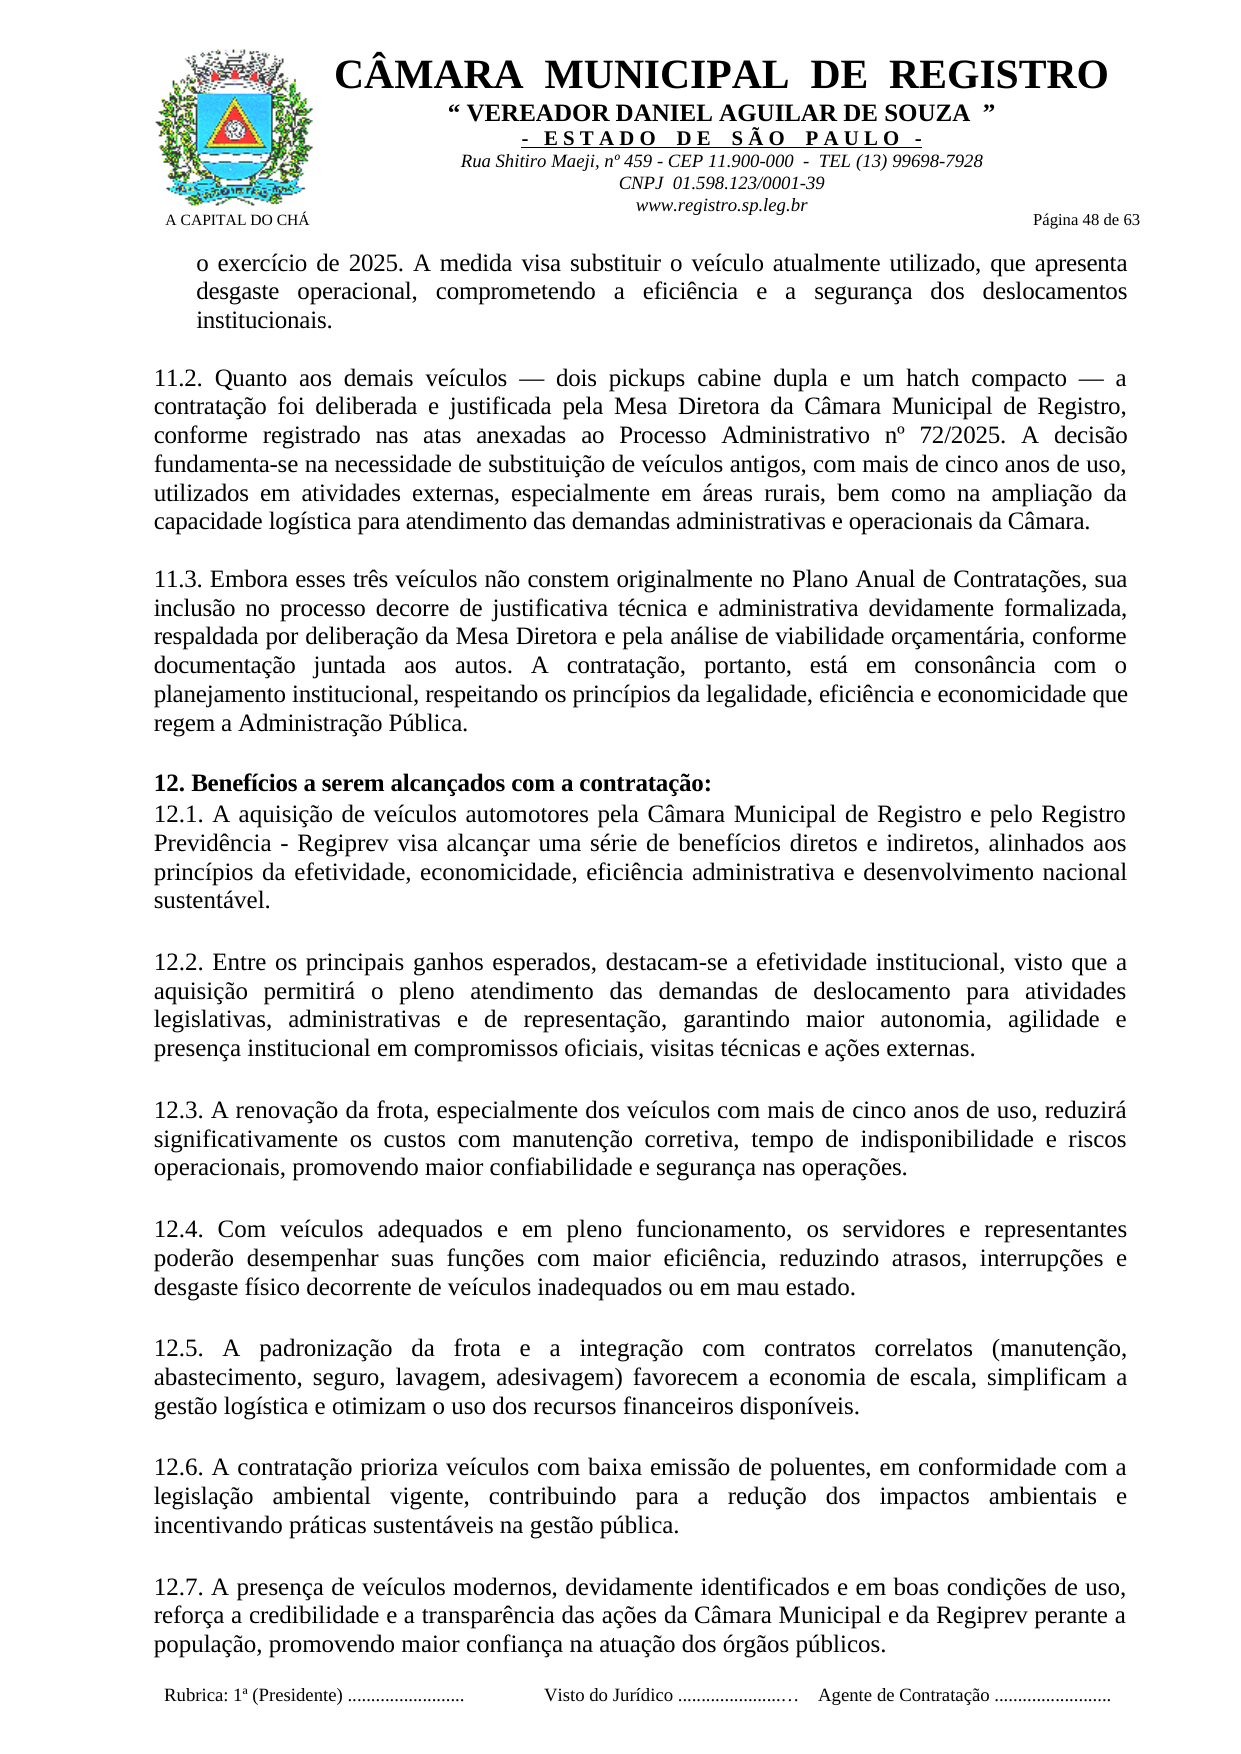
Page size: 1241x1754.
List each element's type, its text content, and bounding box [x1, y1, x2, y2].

text 12.7. A presença de veículos modernos, devidamente identificados e em boas condições de uso, reforça a credibilidade e a transparência das ações da Câmara Municipal e da Regiprev perante a população, promovendo maior confiança na atuação dos órgãos públicos. [153, 1572, 1128, 1658]
text 12.3. A renovação da frota, especialmente dos veículos com mais de cinco anos de uso, reduzirá significativamente os custos com manutenção corretiva, tempo de indisponibilidade e riscos operacionais, promovendo maior confiabilidade e segurança nas operações. [153, 1095, 1128, 1181]
text 12.1. A aquisição de veículos automotores pela Câmara Municipal de Registro e pelo Registro Previdência - Regiprev visa alcançar uma série de benefícios diretos e indiretos, alinhados aos princípios da efetividade, economicidade, eficiência administrativa e desenvolvimento nacional sustentável. [153, 799, 1128, 914]
text 12.5. A padronização da frota e a integração com contratos correlatos (manutenção, abastecimento, seguro, lavagem, adesivagem) favorecem a economia de escala, simplificam a gestão logística e otimizam o uso dos recursos financeiros disponíveis. [153, 1333, 1128, 1419]
text 12.6. A contratação prioriza veículos com baixa emissão de poluentes, em conformidade com a legislação ambiental vigente, contribuindo para a redução dos impactos ambientais e incentivando práticas sustentáveis na gestão pública. [153, 1452, 1128, 1539]
subtitle 12. Benefícios a serem alcançados com a contratação: [153, 768, 1128, 797]
text 12.2. Entre os principais ganhos esperados, destacam-se a efetividade institucional, visto que a aquisição permitirá o pleno atendimento das demandas de deslocamento para atividades legislativas, administrativas e de representação, garantindo maior autonomia, agilidade e presença institucional em compromissos oficiais, visitas técnicas e ações externas. [153, 947, 1128, 1062]
subtitle 11.3. Embora esses três veículos não constem originalmente no Plano Anual de Contratações, sua inclusão no processo decorre de justificativa técnica e administrativa devidamente formalizada, respaldada por deliberação da Mesa Diretora e pela análise de viabilidade orçamentária, conforme documentação juntada aos autos. A contratação, portanto, está em consonância com o planejamento institucional, respeitando os princípios da legalidade, eficiência e economicidade que regem a Administração Pública. [153, 564, 1128, 736]
text 12.4. Com veículos adequados e em pleno funcionamento, os servidores e representantes poderão desempenhar suas funções com maior eficiência, reduzindo atrasos, interrupções e desgaste físico decorrente de veículos inadequados ou em mau estado. [153, 1214, 1128, 1300]
subtitle 11.2. Quanto aos demais veículos — dois pickups cabine dupla e um hatch compacto — a contratação foi deliberada e justificada pela Mesa Diretora da Câmara Municipal de Registro, conforme registrado nas atas anexadas ao Processo Administrativo nº 72/2025. A decisão fundamenta-se na necessidade de substituição de veículos antigos, com mais de cinco anos de uso, utilizados em atividades externas, especialmente em áreas rurais, bem como na ampliação da capacidade logística para atendimento das demandas administrativas e operacionais da Câmara. [153, 363, 1128, 535]
subtitle o exercício de 2025. A medida visa substituir o veículo atualmente utilizado, que apresenta desgaste operacional, comprometendo a eficiência e a segurança dos deslocamentos institucionais. [196, 248, 1128, 334]
